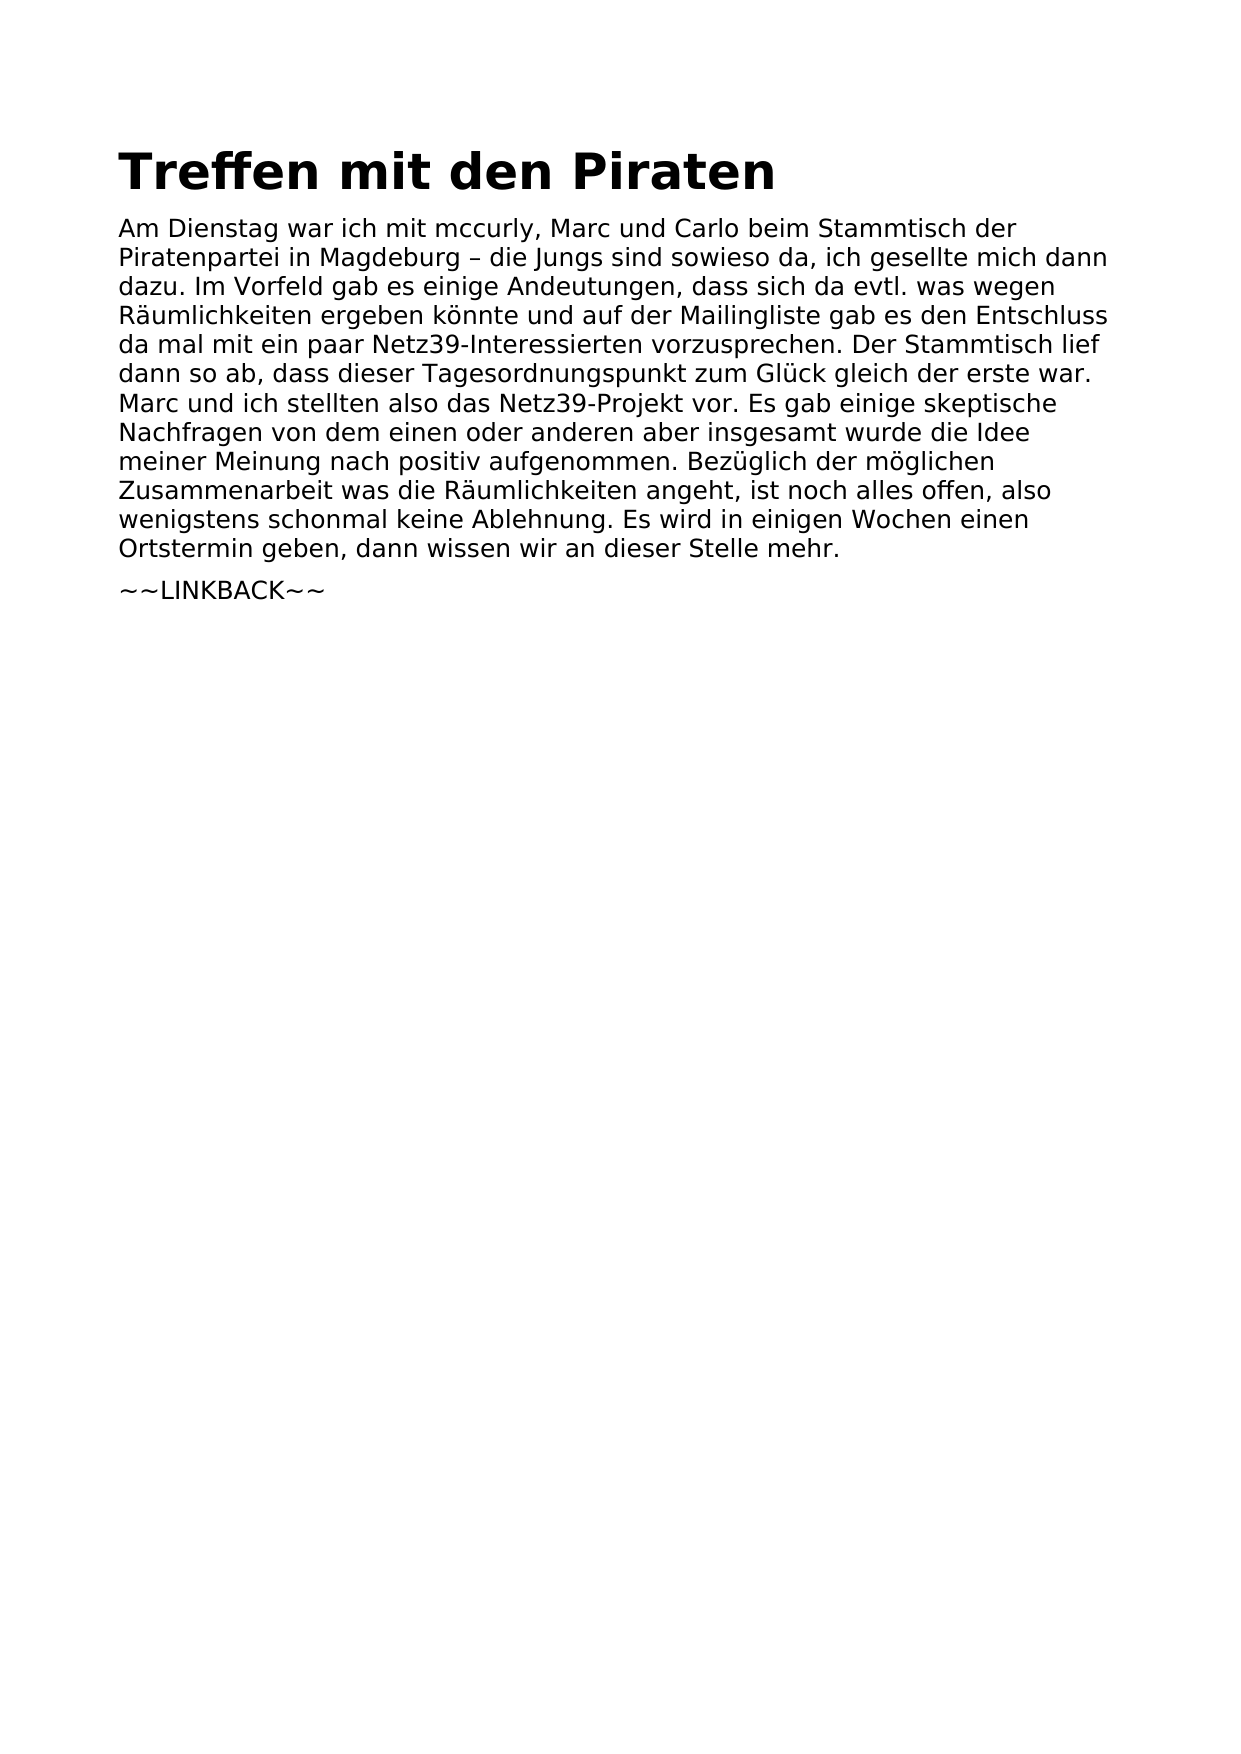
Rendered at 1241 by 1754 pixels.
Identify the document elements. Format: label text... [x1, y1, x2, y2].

text ~~LINKBACK~~ [118, 576, 1122, 606]
subtitle Treffen mit den Piraten [118, 143, 1122, 201]
text Am Dienstag war ich mit mccurly, Marc und Carlo beim Stammtisch der Piratenpartei in Magdeburg – die Jungs sind sowieso da, ich gesellte mich dann dazu. Im Vorfeld gab es einige Andeutungen, dass sich da evtl. was wegen Räumlichkeiten ergeben könnte und auf der Mailingliste gab es den Entschluss da mal mit ein paar Netz39-Interessierten vorzusprechen. Der Stammtisch lief dann so ab, dass dieser Tagesordnungspunkt zum Glück gleich der erste war. Marc und ich stellten also das Netz39-Projekt vor. Es gab einige skeptische Nachfragen von dem einen oder anderen aber insgesamt wurde die Idee meiner Meinung nach positiv aufgenommen. Bezüglich der möglichen Zusammenarbeit was die Räumlichkeiten angeht, ist noch alles offen, also wenigstens schonmal keine Ablehnung. Es wird in einigen Wochen einen Ortstermin geben, dann wissen wir an dieser Stelle mehr. [118, 214, 1122, 564]
